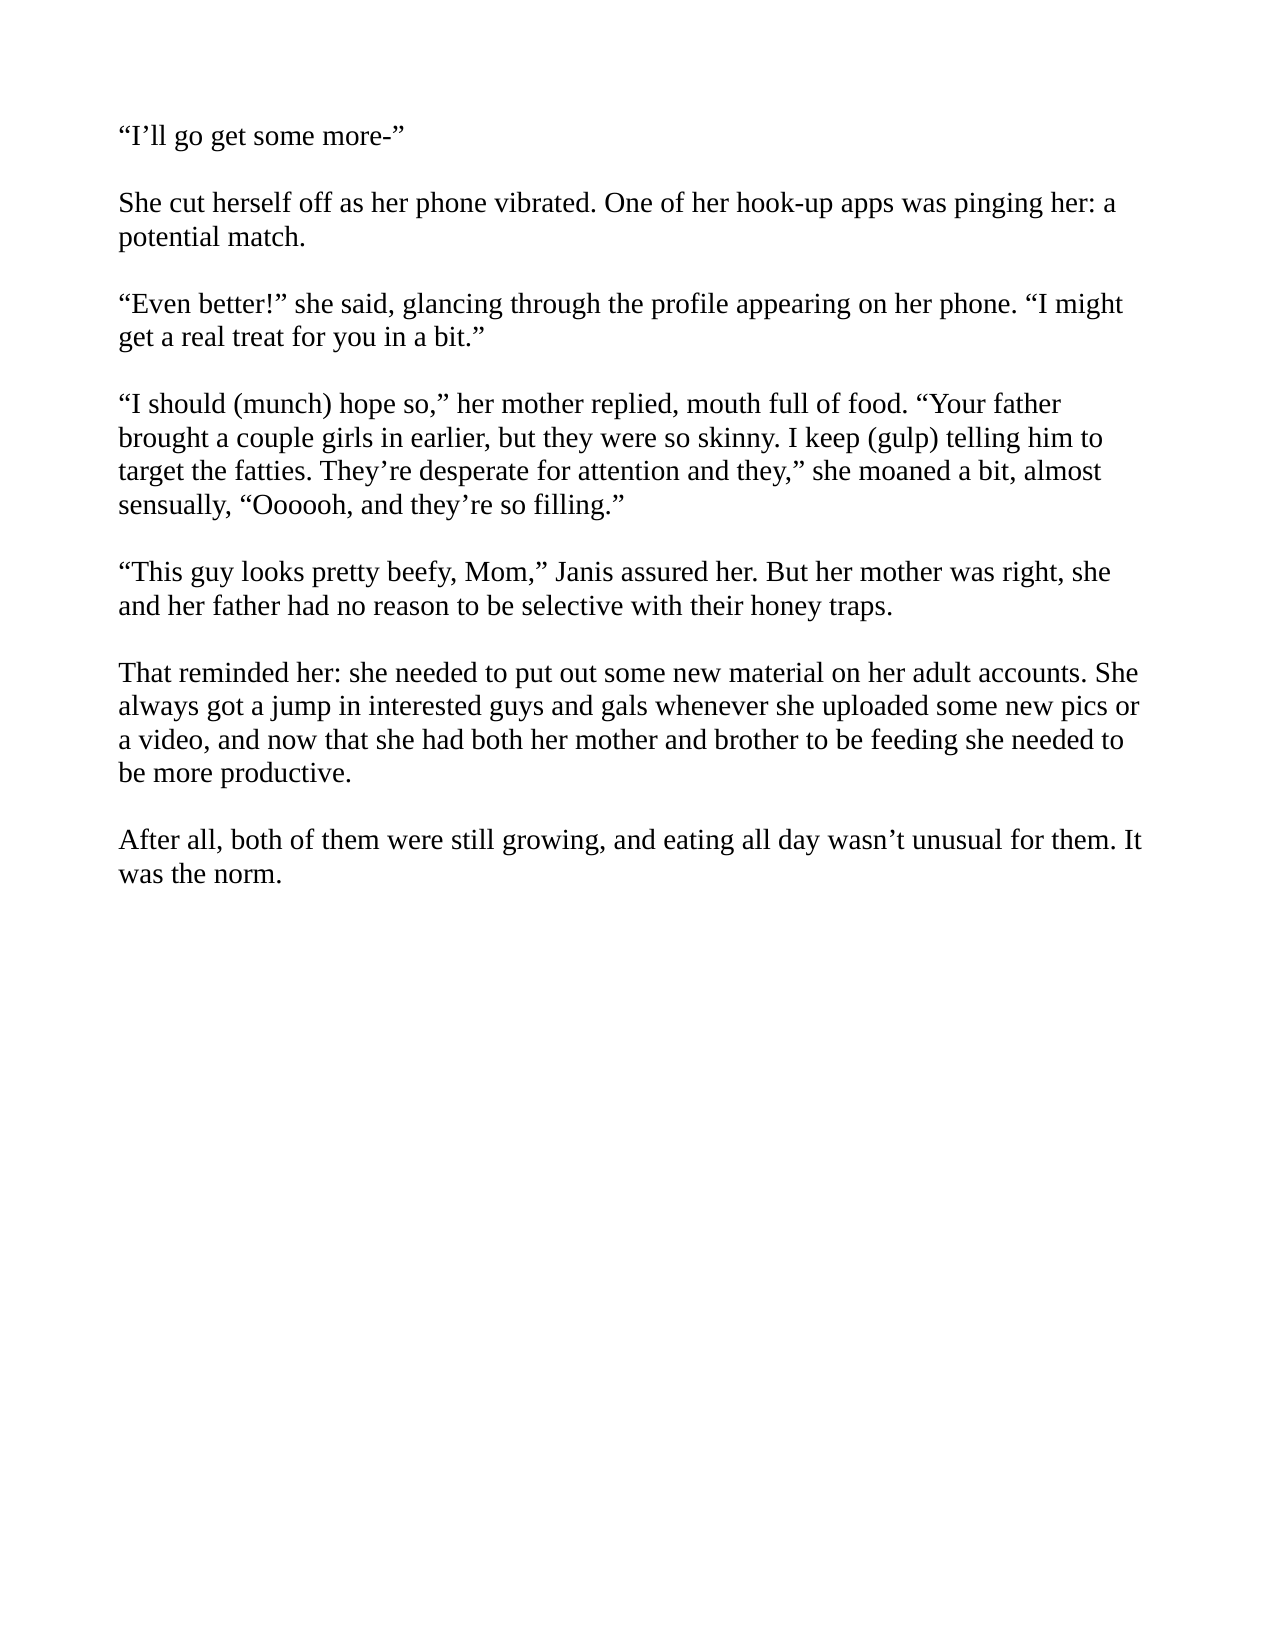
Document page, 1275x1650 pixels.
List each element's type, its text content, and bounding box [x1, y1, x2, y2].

text After all, both of them were still growing, and eating all day wasn’t unusual for them. It was the norm. [118, 822, 1157, 889]
text “Even better!” she said, glancing through the profile appearing on her phone. “I might get a real treat for you in a bit.” [118, 286, 1157, 353]
text “I should (munch) hope so,” her mother replied, mouth full of food. “Your father brought a couple girls in earlier, but they were so skinny. I keep (gulp) telling him to target the fatties. They’re desperate for attention and they,” she moaned a bit, almost sensually, “Oooooh, and they’re so filling.” [118, 386, 1157, 521]
text She cut herself off as her phone vibrated. One of her hook-up apps was pinging her: a potential match. [118, 185, 1157, 252]
text That reminded her: she needed to put out some new material on her adult accounts. She always got a jump in interested guys and gals whenever she uploaded some new pics or a video, and now that she had both her mother and brother to be feeding she needed to be more productive. [118, 655, 1157, 789]
text “This guy looks pretty beefy, Mom,” Janis assured her. But her mother was right, she and her father had no reason to be selective with their honey traps. [118, 554, 1157, 621]
text “I’ll go get some more-” [118, 118, 1157, 152]
